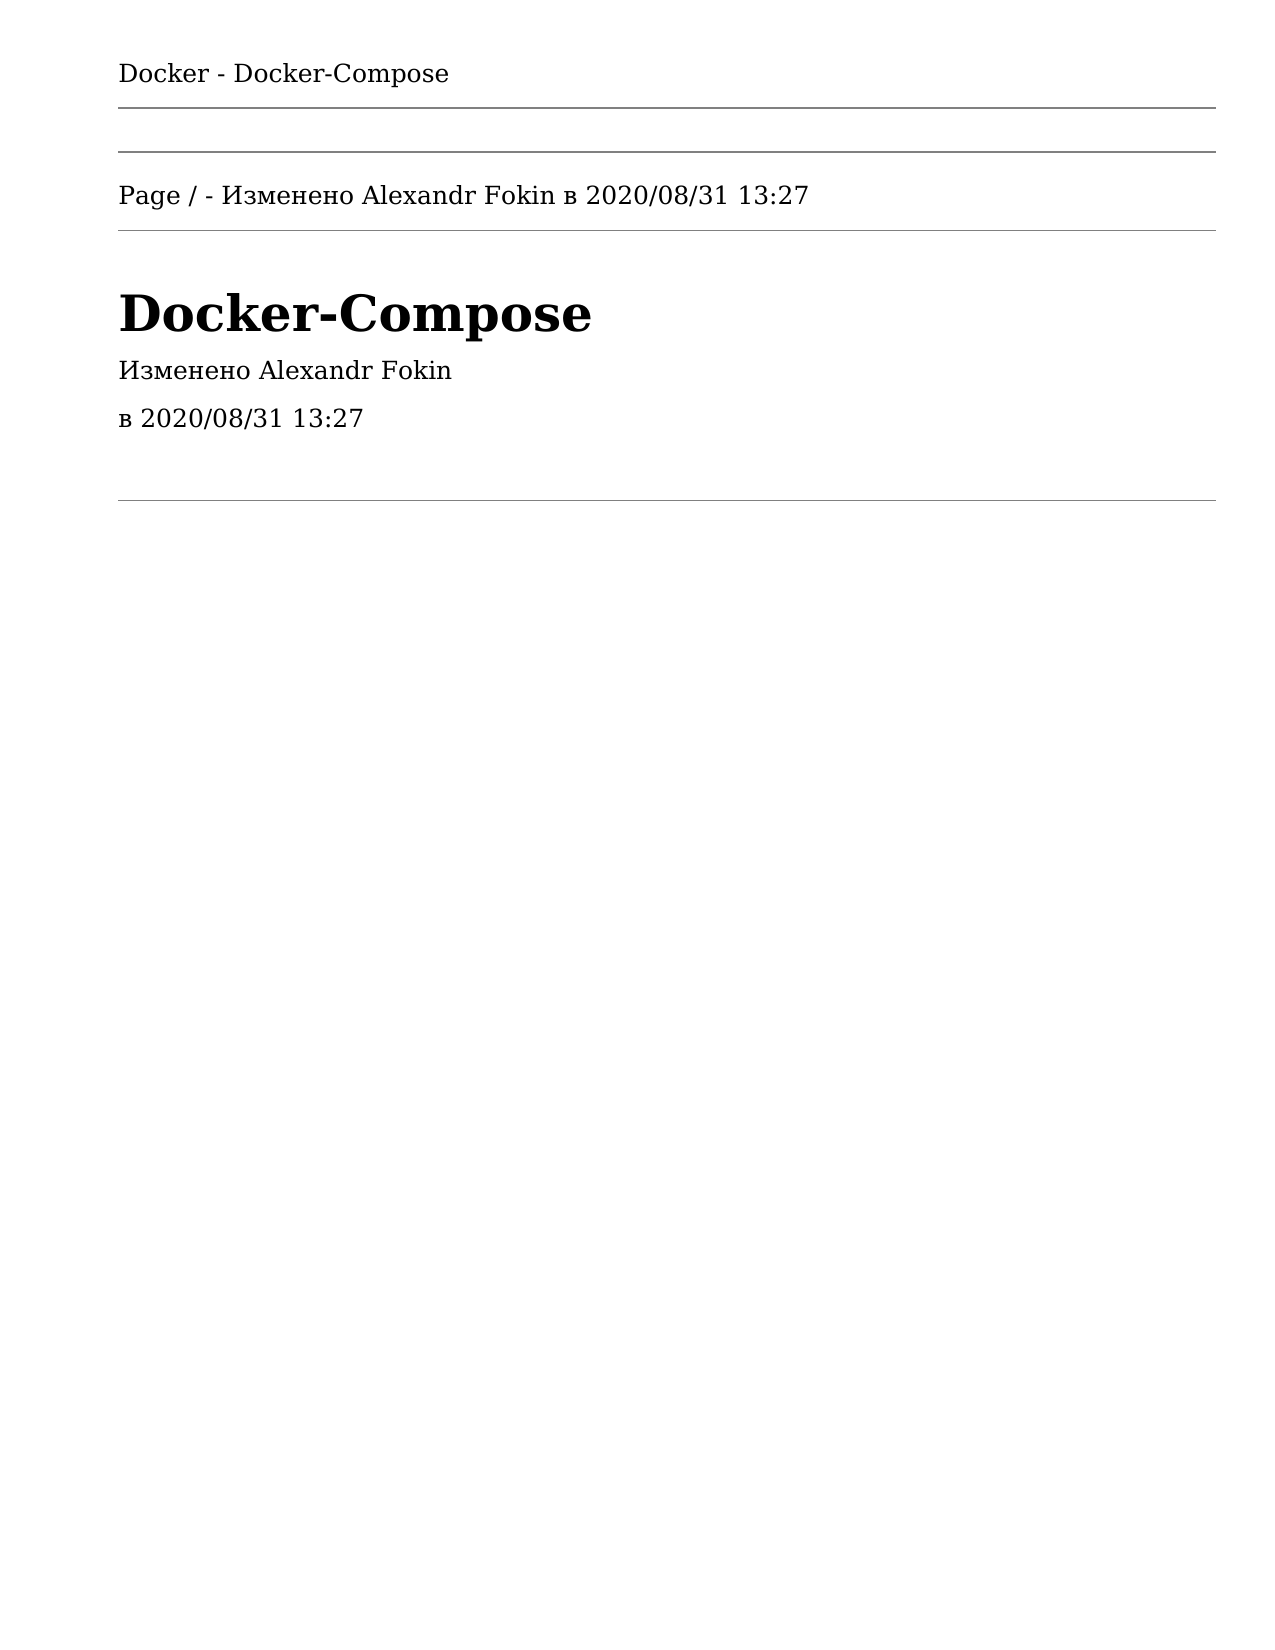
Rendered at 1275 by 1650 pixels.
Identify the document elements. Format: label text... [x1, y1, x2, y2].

text Page / - Изменено Alexandr Fokin в 2020/08/31 13:27 [118, 182, 1216, 211]
text Изменено Alexandr Fokin [118, 356, 1216, 385]
subtitle Docker-Compose [118, 284, 1216, 343]
text в 2020/08/31 13:27 [118, 404, 1216, 433]
text Docker - Docker-Compose [118, 59, 1216, 88]
